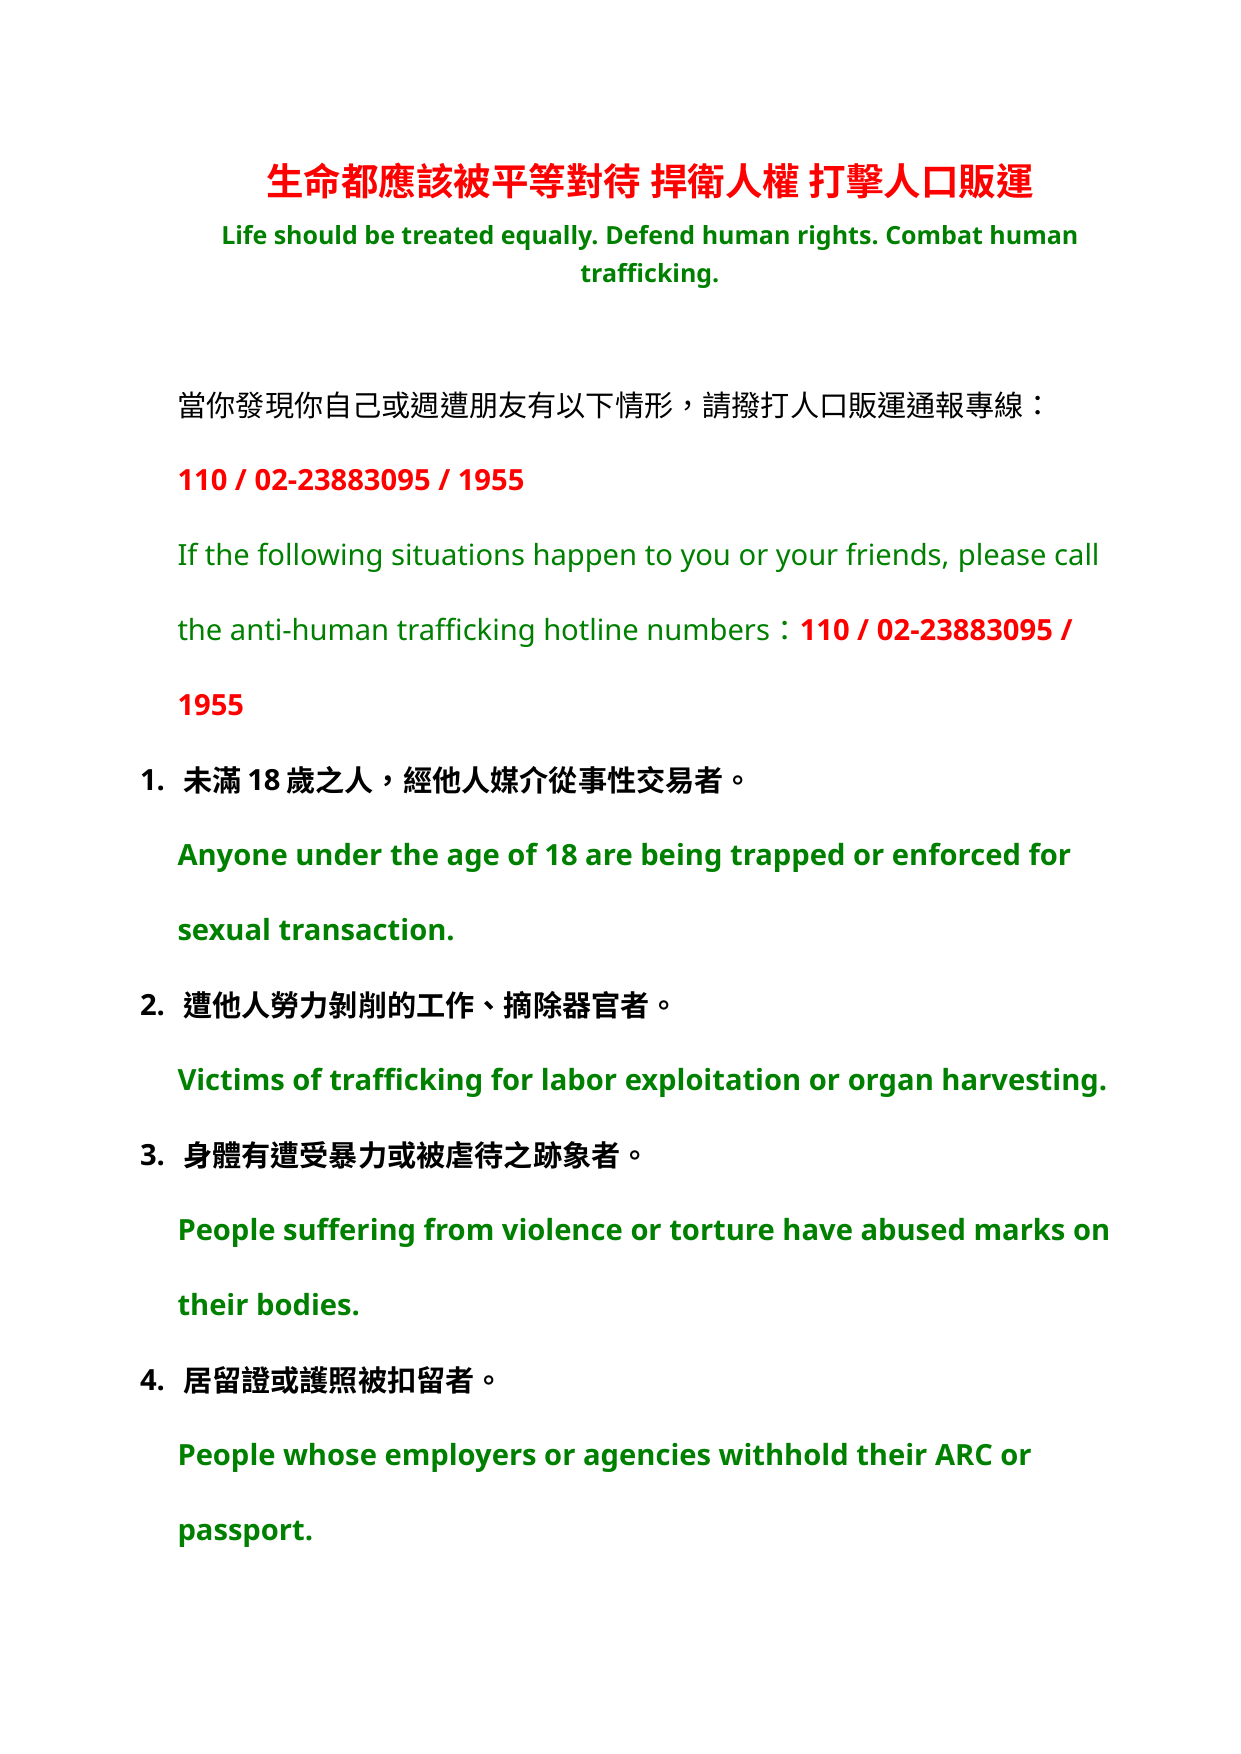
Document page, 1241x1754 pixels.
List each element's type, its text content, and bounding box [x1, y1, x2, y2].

text People suffering from violence or torture have abused marks on their bodies. [177, 1185, 1122, 1335]
text People whose employers or agencies withhold their ARC or passport. [177, 1410, 1122, 1560]
text Life should be treated equally. Defend human rights. Combat human trafficking. [177, 210, 1122, 285]
text Victims of trafficking for labor exploitation or organ harvesting. [177, 1035, 1122, 1110]
text 3. 身體有遭受暴力或被虐待之跡象者。 [140, 1110, 1122, 1185]
text Anyone under the age of 18 are being trapped or enforced for sexual transaction. [177, 810, 1122, 960]
text 1. 未滿18歲之人，經他人媒介從事性交易者。 [140, 735, 1122, 810]
text 生命都應該被平等對待 捍衛人權 打擊人口販運 [177, 135, 1122, 210]
text 當你發現你自己或週遭朋友有以下情形，請撥打人口販運通報專線： [177, 360, 1122, 435]
text If the following situations happen to you or your friends, please call the anti-human trafficking hotline numbers：110 / 02-23883095 / 1955 [177, 510, 1122, 735]
text 110 / 02-23883095 / 1955 [177, 435, 1122, 510]
text 4. 居留證或護照被扣留者。 [140, 1335, 1122, 1410]
text 2. 遭他人勞力剝削的工作、摘除器官者。 [140, 960, 1122, 1035]
